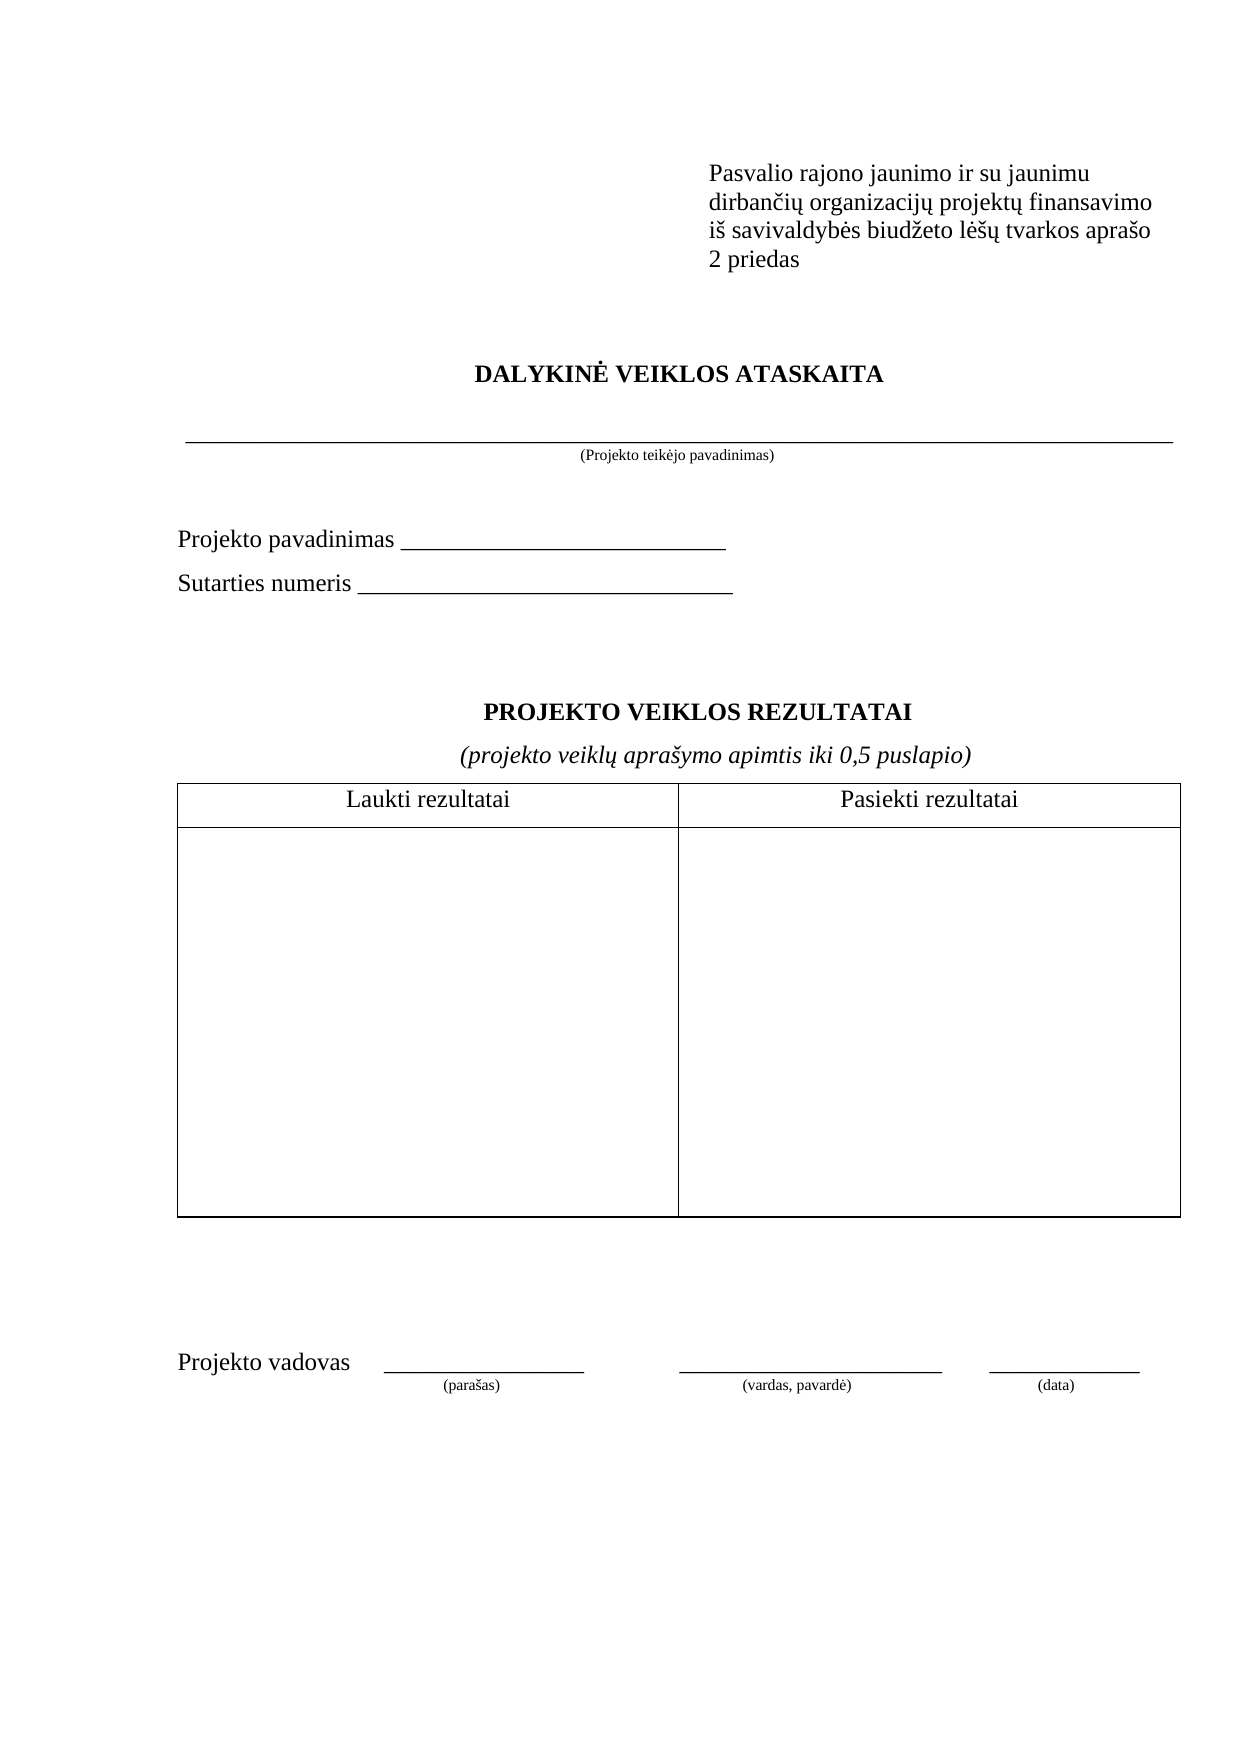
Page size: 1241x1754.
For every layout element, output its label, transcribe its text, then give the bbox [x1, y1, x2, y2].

table_header Laukti rezultatai [178, 784, 678, 827]
text Projekto pavadinimas __________________________ [177, 524, 1181, 553]
text (parašas) (vardas, pavardė) (data) [177, 1376, 1181, 1404]
text PROJEKTO VEIKLOS REZULTATAI [215, 697, 1181, 726]
text (Projekto teikėjo pavadinimas) [177, 445, 1181, 474]
text _______________________________________________________________________________ [177, 417, 1181, 445]
text 2 priedas [177, 244, 1181, 273]
text Pasvalio rajono jaunimo ir su jaunimu [177, 158, 1181, 187]
text (projekto veiklų aprašymo apimtis iki 0,5 puslapio) [252, 740, 1181, 769]
text dirbančių organizacijų projektų finansavimo [177, 187, 1181, 215]
text iš savivaldybės biudžeto lėšų tvarkos aprašo [177, 215, 1181, 244]
table_cell [178, 828, 678, 1216]
text Projekto vadovas ________________ _____________________ ____________ [177, 1347, 1181, 1376]
text Sutarties numeris ______________________________ [177, 568, 1181, 596]
text DALYKINĖ VEIKLOS ATASKAITA [177, 359, 1181, 388]
table_header Pasiekti rezultatai [679, 784, 1180, 827]
table_cell [679, 828, 1180, 1216]
